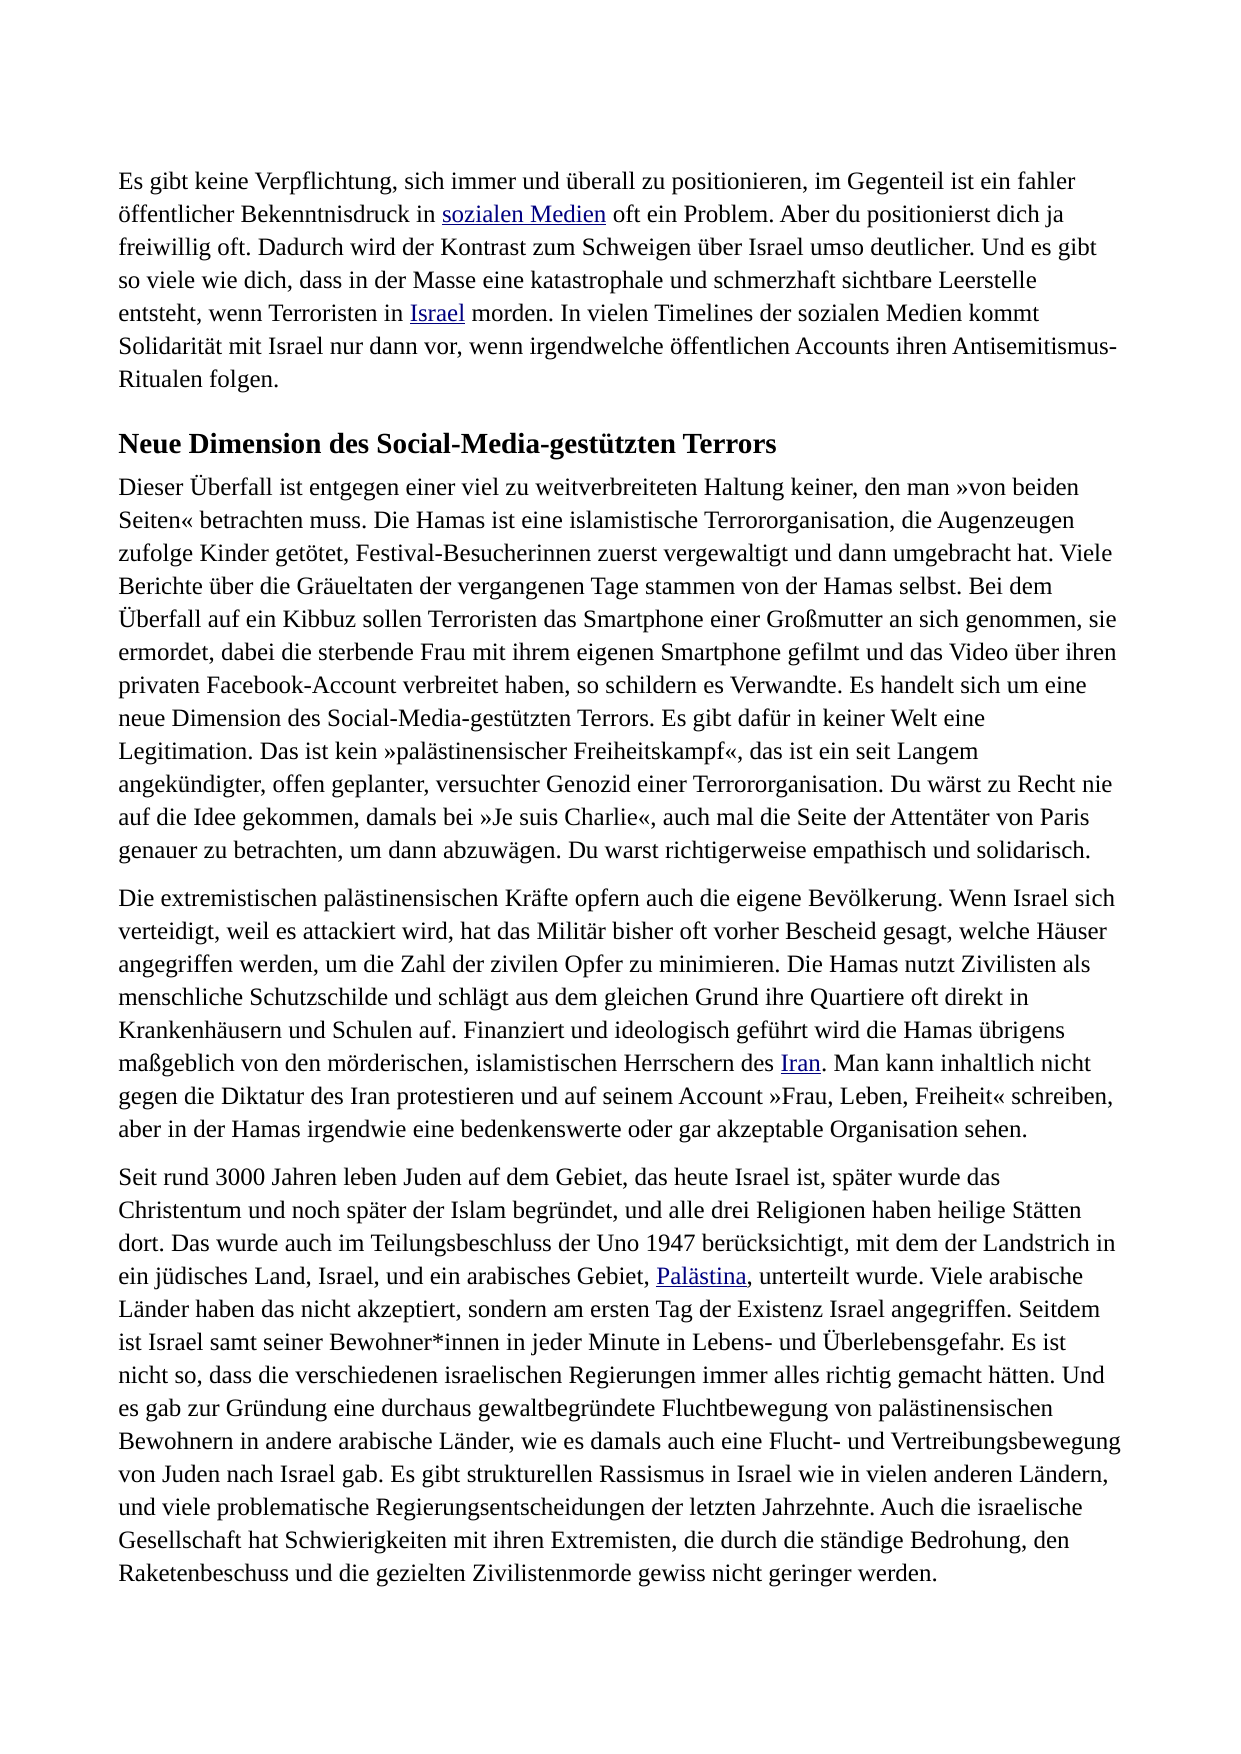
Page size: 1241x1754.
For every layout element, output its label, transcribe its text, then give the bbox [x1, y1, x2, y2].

text Seit rund 3000 Jahren leben Juden auf dem Gebiet, das heute Israel ist, später wurde das Christentum und noch später der Islam begründet, und alle drei Religionen haben heilige Stätten dort. Das wurde auch im Teilungsbeschluss der Uno 1947 berücksichtigt, mit dem der Landstrich in ein jüdisches Land, Israel, und ein arabisches Gebiet, Palästina, unterteilt wurde. Viele arabische Länder haben das nicht akzeptiert, sondern am ersten Tag der Existenz Israel angegriffen. Seitdem ist Israel samt seiner Bewohner*innen in jeder Minute in Lebens- und Überlebensgefahr. Es ist nicht so, dass die verschiedenen israelischen Regierungen immer alles richtig gemacht hätten. Und es gab zur Gründung eine durchaus gewaltbegründete Fluchtbewegung von palästinensischen Bewohnern in andere arabische Länder, wie es damals auch eine Flucht- und Vertreibungsbewegung von Juden nach Israel gab. Es gibt strukturellen Rassismus in Israel wie in vielen anderen Ländern, und viele problematische Regierungsentscheidungen der letzten Jahrzehnte. Auch die israelische Gesellschaft hat Schwierigkeiten mit ihren Extremisten, die durch die ständige Bedrohung, den Raketenbeschuss und die gezielten Zivilistenmorde gewiss nicht geringer werden. [118, 1162, 1122, 1587]
text Die extremistischen palästinensischen Kräfte opfern auch die eigene Bevölkerung. Wenn Israel sich verteidigt, weil es attackiert wird, hat das Militär bisher oft vorher Bescheid gesagt, welche Häuser angegriffen werden, um die Zahl der zivilen Opfer zu minimieren. Die Hamas nutzt Zivilisten als menschliche Schutzschilde und schlägt aus dem gleichen Grund ihre Quartiere oft direkt in Krankenhäusern und Schulen auf. Finanziert und ideologisch geführt wird die Hamas übrigens maßgeblich von den mörderischen, islamistischen Herrschern des Iran. Man kann inhaltlich nicht gegen die Diktatur des Iran protestieren und auf seinem Account »Frau, Leben, Freiheit« schreiben, aber in der Hamas irgendwie eine bedenkenswerte oder gar akzeptable Organisation sehen. [118, 883, 1122, 1143]
text Dieser Überfall ist entgegen einer viel zu weitverbreiteten Haltung keiner, den man »von beiden Seiten« betrachten muss. Die Hamas ist eine islamistische Terrororganisation, die Augenzeugen zufolge Kinder getötet, Festival-Besucherinnen zuerst vergewaltigt und dann umgebracht hat. Viele Berichte über die Gräueltaten der vergangenen Tage stammen von der Hamas selbst. Bei dem Überfall auf ein Kibbuz sollen Terroristen das Smartphone einer Großmutter an sich genommen, sie ermordet, dabei die sterbende Frau mit ihrem eigenen Smartphone gefilmt und das Video über ihren privaten Facebook-Account verbreitet haben, so schildern es Verwandte. Es handelt sich um eine neue Dimension des Social-Media-gestützten Terrors. Es gibt dafür in keiner Welt eine Legitimation. Das ist kein »palästinensischer Freiheitskampf«, das ist ein seit Langem angekündigter, offen geplanter, versuchter Genozid einer Terrororganisation. Du wärst zu Recht nie auf die Idee gekommen, damals bei »Je suis Charlie«, auch mal die Seite der Attentäter von Paris genauer zu betrachten, um dann abzuwägen. Du warst richtigerweise empathisch und solidarisch. [118, 472, 1122, 864]
text Es gibt keine Verpflichtung, sich immer und überall zu positionieren, im Gegenteil ist ein fahler öffentlicher Bekenntnisdruck in sozialen Medien oft ein Problem. Aber du positionierst dich ja freiwillig oft. Dadurch wird der Kontrast zum Schweigen über Israel umso deutlicher. Und es gibt so viele wie dich, dass in der Masse eine katastrophale und schmerzhaft sichtbare Leerstelle entsteht, wenn Terroristen in Israel morden. In vielen Timelines der sozialen Medien kommt Solidarität mit Israel nur dann vor, wenn irgendwelche öffentlichen Accounts ihren Antisemitismus-Ritualen folgen. [118, 166, 1122, 393]
subtitle Neue Dimension des Social-Media-gestützten Terrors [118, 426, 1122, 459]
